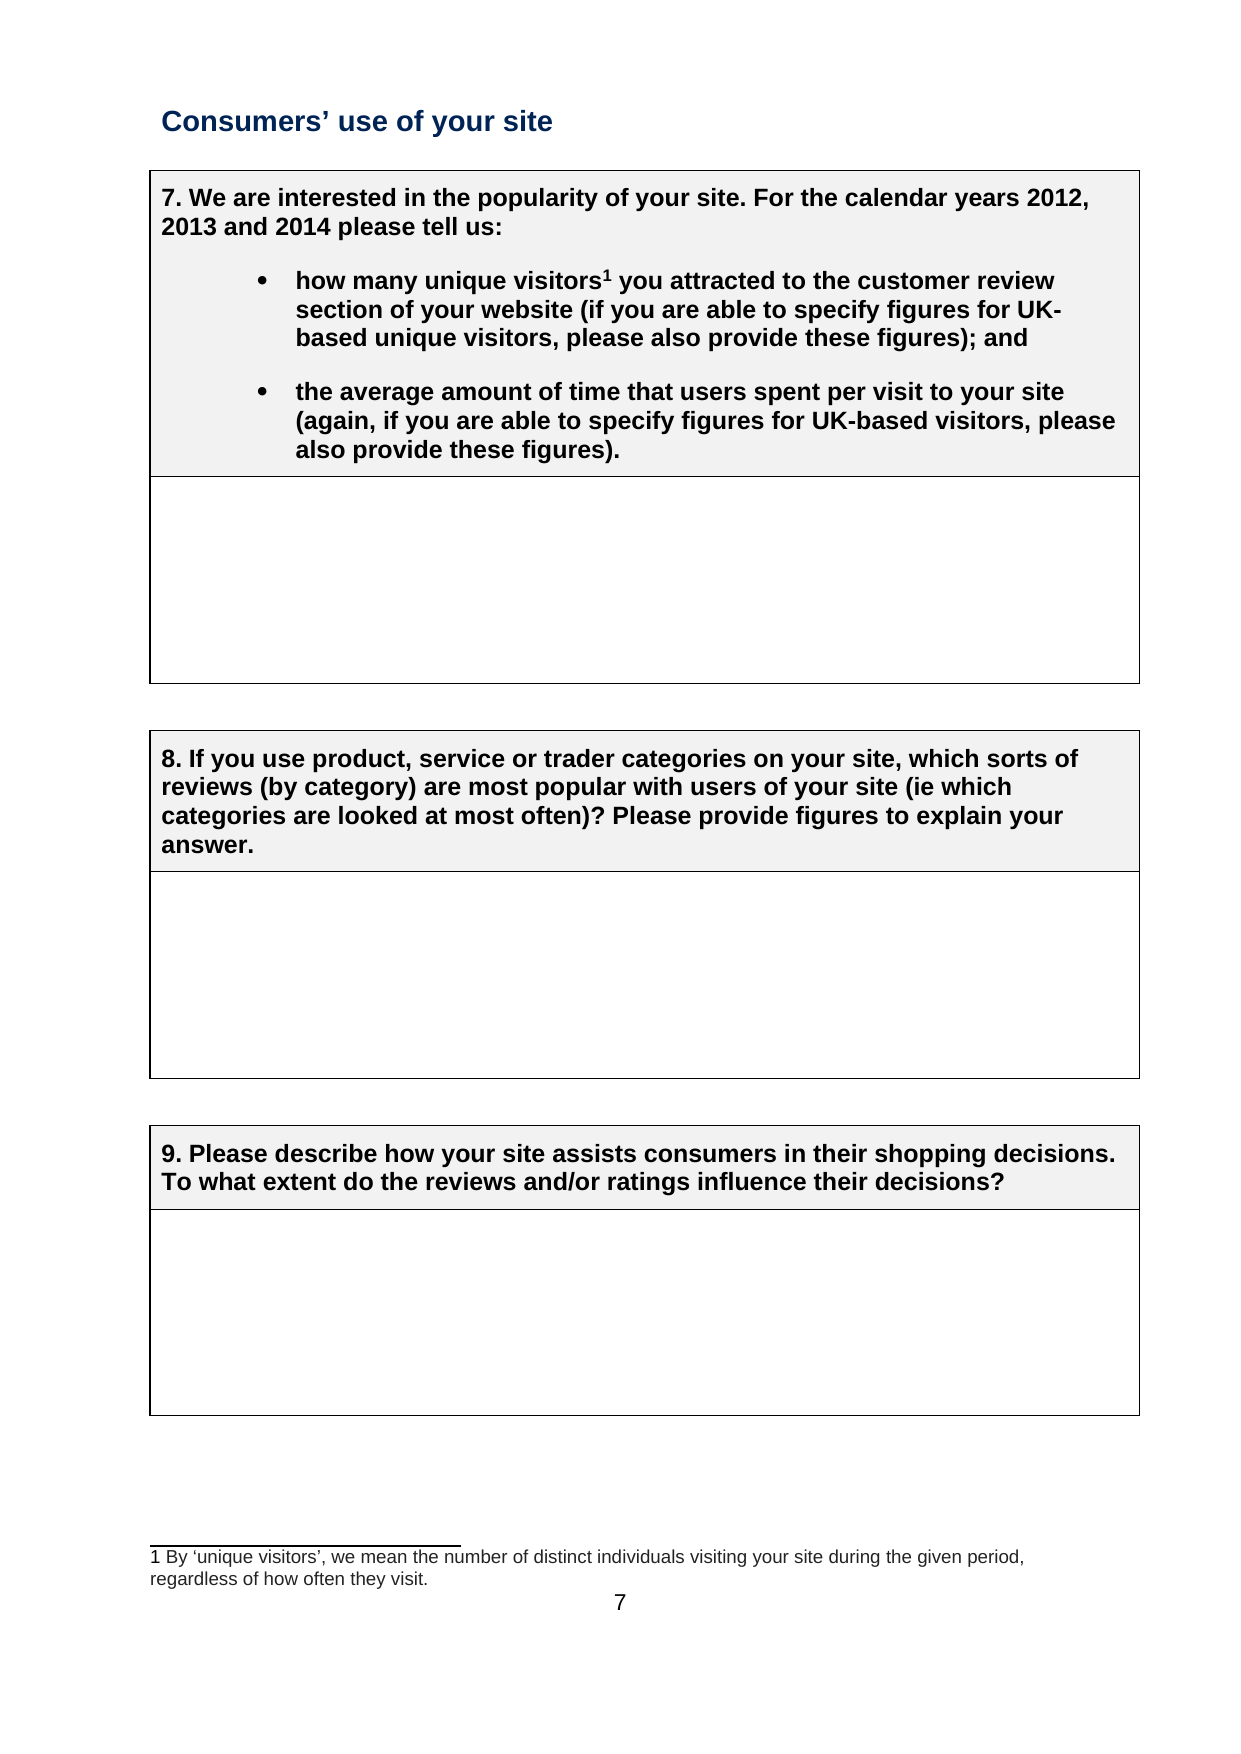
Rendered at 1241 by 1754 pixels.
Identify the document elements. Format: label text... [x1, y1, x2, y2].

table_cell [151, 477, 1139, 683]
table_cell [150, 1079, 1139, 1125]
table_cell 9. Please describe how your site assists consumers in their shopping decisions. To what extent do the reviews and/or ratings influence their decisions? [151, 1126, 1139, 1209]
table_cell [151, 1210, 1139, 1415]
table_cell [150, 684, 1139, 730]
table_cell 8. If you use product, service or trader categories on your site, which sorts of reviews (by category) are most popular with users of your site (ie which categories are looked at most often)? Please provide figures to explain your answer. [151, 731, 1139, 871]
table_cell 7. We are interested in the popularity of your site. For the calendar years 2012, 2013 and 2014 please tell us: how many unique visitors you attracted to the customer review section of your website (if you are able to specify figures for UK-based unique visitors, please also provide these figures); and the average amount of time that users spent per visit to your site (again, if you are able to specify figures for UK-based visitors, please also provide these figures). [151, 171, 1139, 476]
table_header Consumers’ use of your site [150, 105, 1139, 170]
table_cell [151, 872, 1139, 1078]
